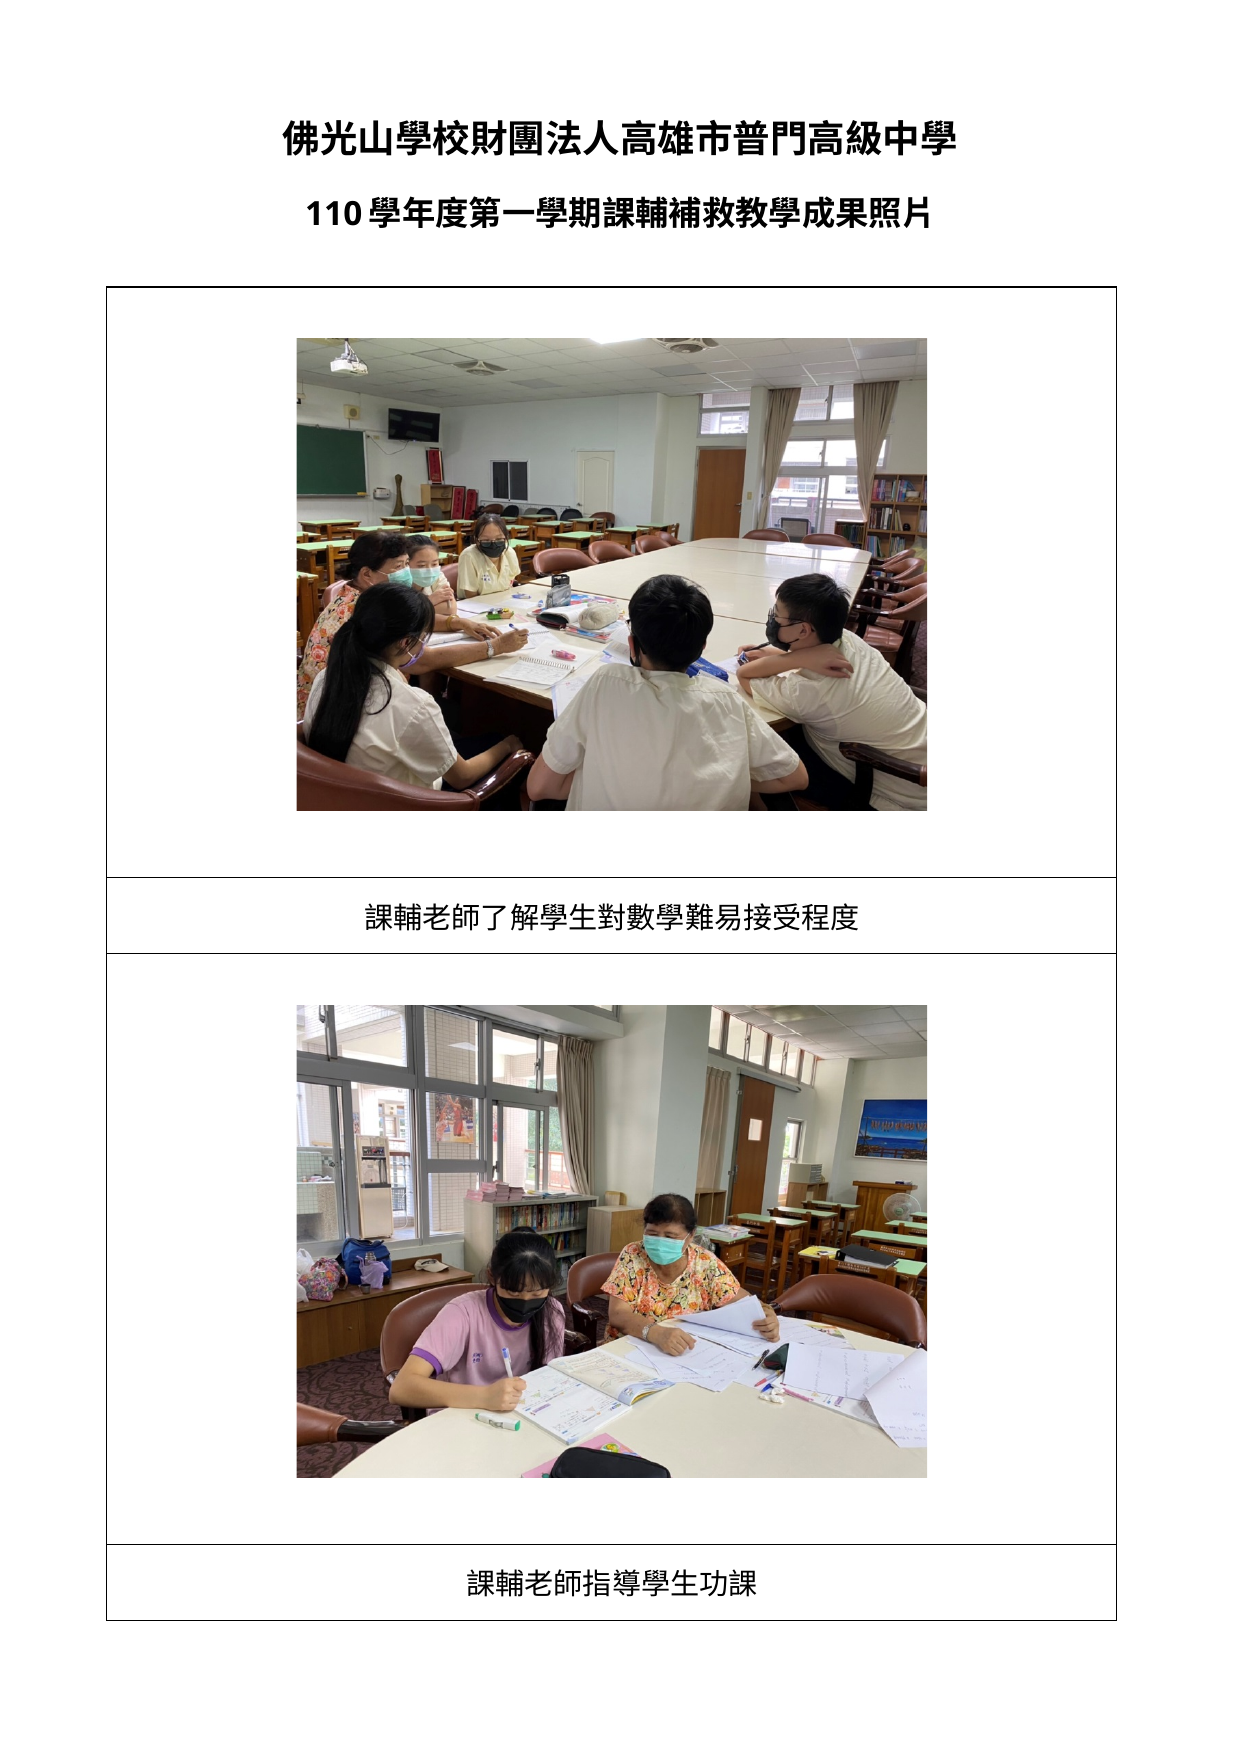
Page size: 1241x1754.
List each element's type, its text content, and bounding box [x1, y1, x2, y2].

picture [296, 1005, 928, 1478]
table_cell 課輔老師指導學生功課 [107, 1545, 1116, 1619]
text 佛光山學校財團法人高雄市普門高級中學 [118, 99, 1122, 174]
table_header [107, 288, 1116, 877]
table_cell [107, 954, 1116, 1543]
table_cell 課輔老師了解學生對數學難易接受程度 [107, 878, 1116, 953]
text 110學年度第一學期課輔補救教學成果照片 [118, 174, 1122, 249]
picture [296, 338, 928, 811]
